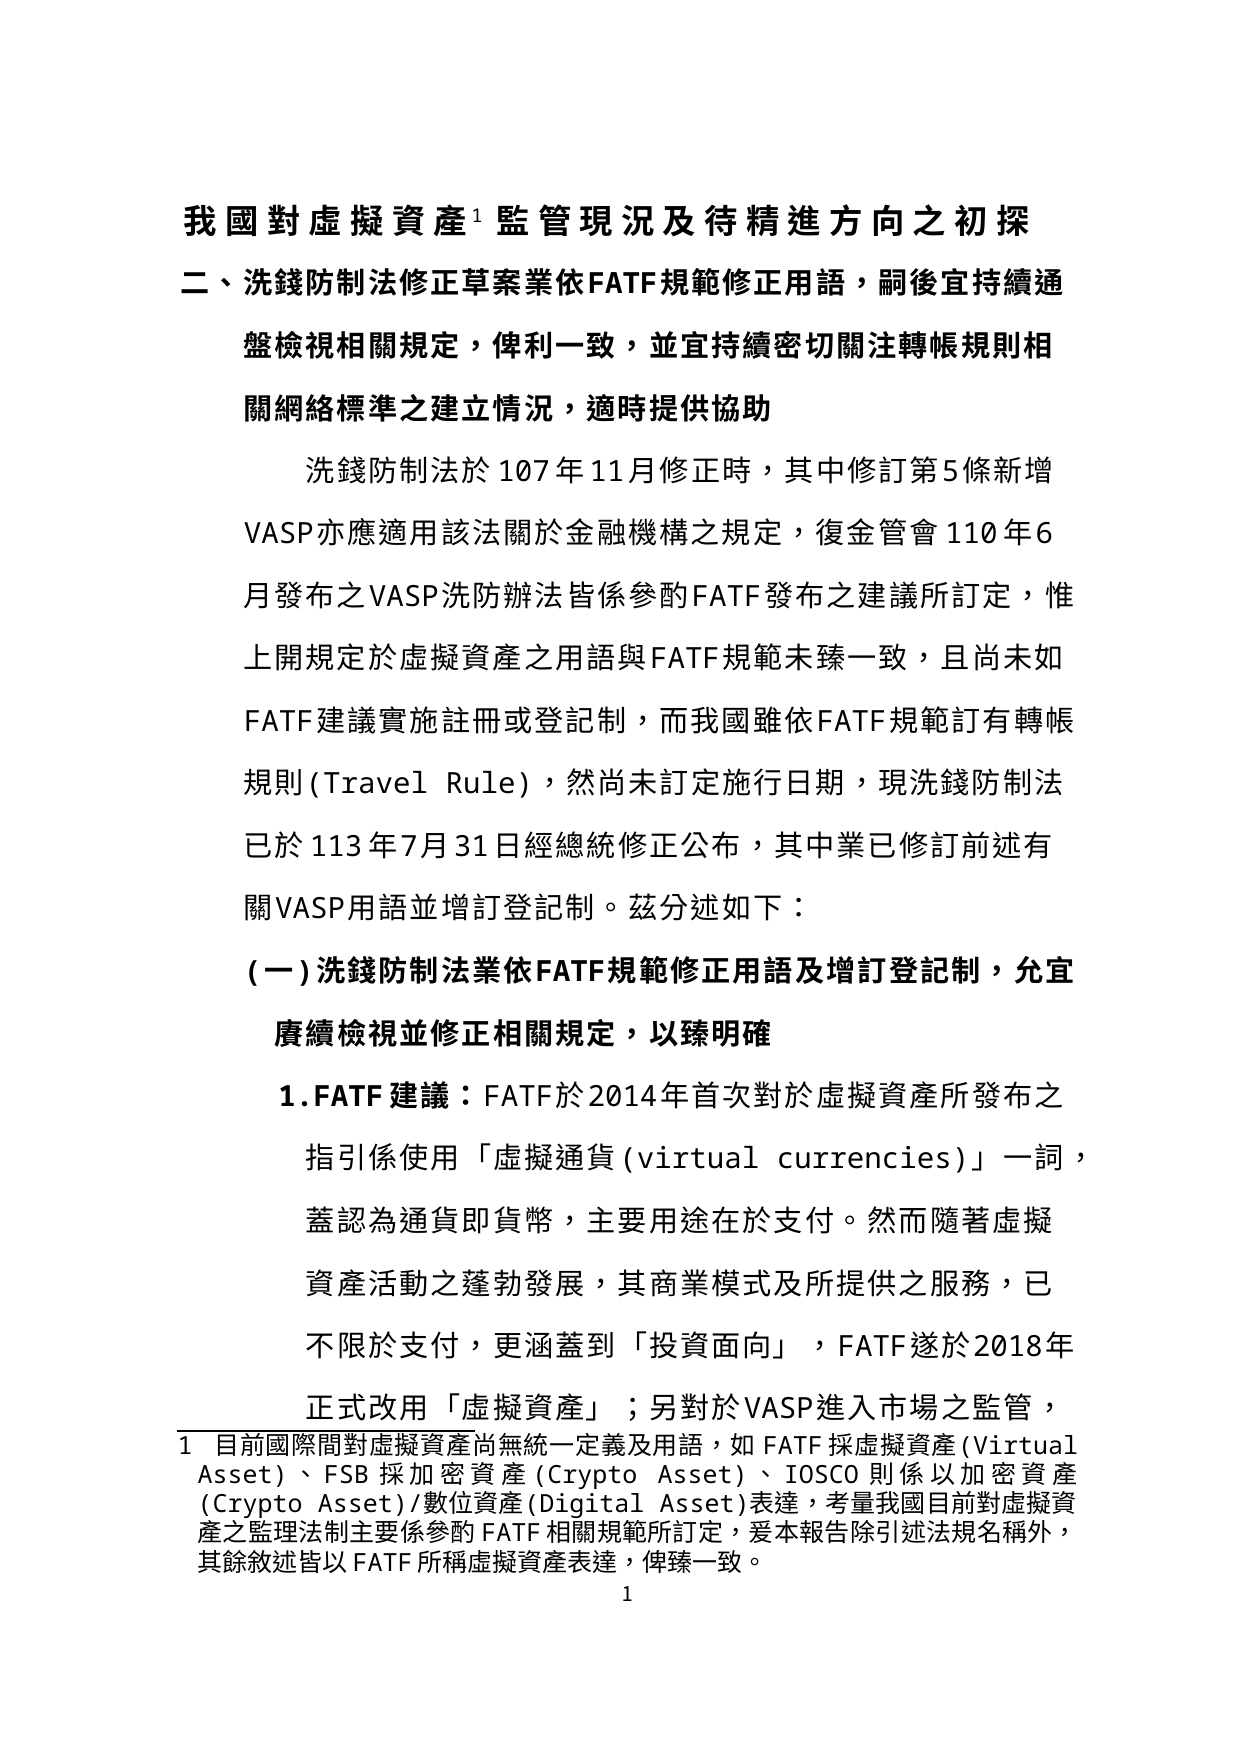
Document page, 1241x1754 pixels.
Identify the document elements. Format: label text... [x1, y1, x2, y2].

text 1.FATF建議：FATF於2014年首次對於虛擬資產所發布之指引係使用「虛擬通貨(virtual currencies)」一詞，蓋認為通貨即貨幣，主要用途在於支付。然而隨著虛擬資產活動之蓬勃發展，其商業模式及所提供之服務，已不限於支付，更涵蓋到「投資面向」，FATF遂於2018年正式改用「虛擬資產」；另對於VASP進入市場之監管，FATF規定不一定得採用發照之許可制，但至少須採取登記制，蓋無論是採取許可或登記制度，均為監理機關掌握有多少VASP進入市場，係進行監管之首要步驟。 [268, 1052, 1075, 1427]
text 洗錢防制法於107年11月修正時，其中修訂第5條新增VASP亦應適用該法關於金融機構之規定，復金管會110年6月發布之VASP洗防辦法皆係參酌FATF發布之建議所訂定，惟上開規定於虛擬資產之用語與FATF規範未臻一致，且尚未如FATF建議實施註冊或登記制，而我國雖依FATF規範訂有轉帳規則(Travel Rule)，然尚未訂定施行日期，現洗錢防制法已於113年7月31日經總統修正公布，其中業已修訂前述有關VASP用語並增訂登記制。茲分述如下： [238, 427, 1075, 927]
text 我國對虛擬資產監管現況及待精進方向之初探 [179, 177, 1075, 240]
text 目前國際間對虛擬資產尚無統一定義及用語，如FATF採虛擬資產(Virtual Asset)、FSB採加密資產(Crypto Asset)、IOSCO則係以加密資產(Crypto Asset)/數位資產(Digital Asset)表達，考量我國目前對虛擬資產之監理法制主要係參酌FATF相關規範所訂定，爰本報告除引述法規名稱外，其餘敘述皆以FATF所稱虛擬資產表達，俾臻一致。 [177, 1431, 1078, 1577]
text 二、洗錢防制法修正草案業依FATF規範修正用語，嗣後宜持續通盤檢視相關規定，俾利一致，並宜持續密切關注轉帳規則相關網絡標準之建立情況，適時提供協助 [179, 240, 1075, 427]
text (一)洗錢防制法業依FATF規範修正用語及增訂登記制，允宜賡續檢視並修正相關規定，以臻明確 [238, 927, 1075, 1052]
